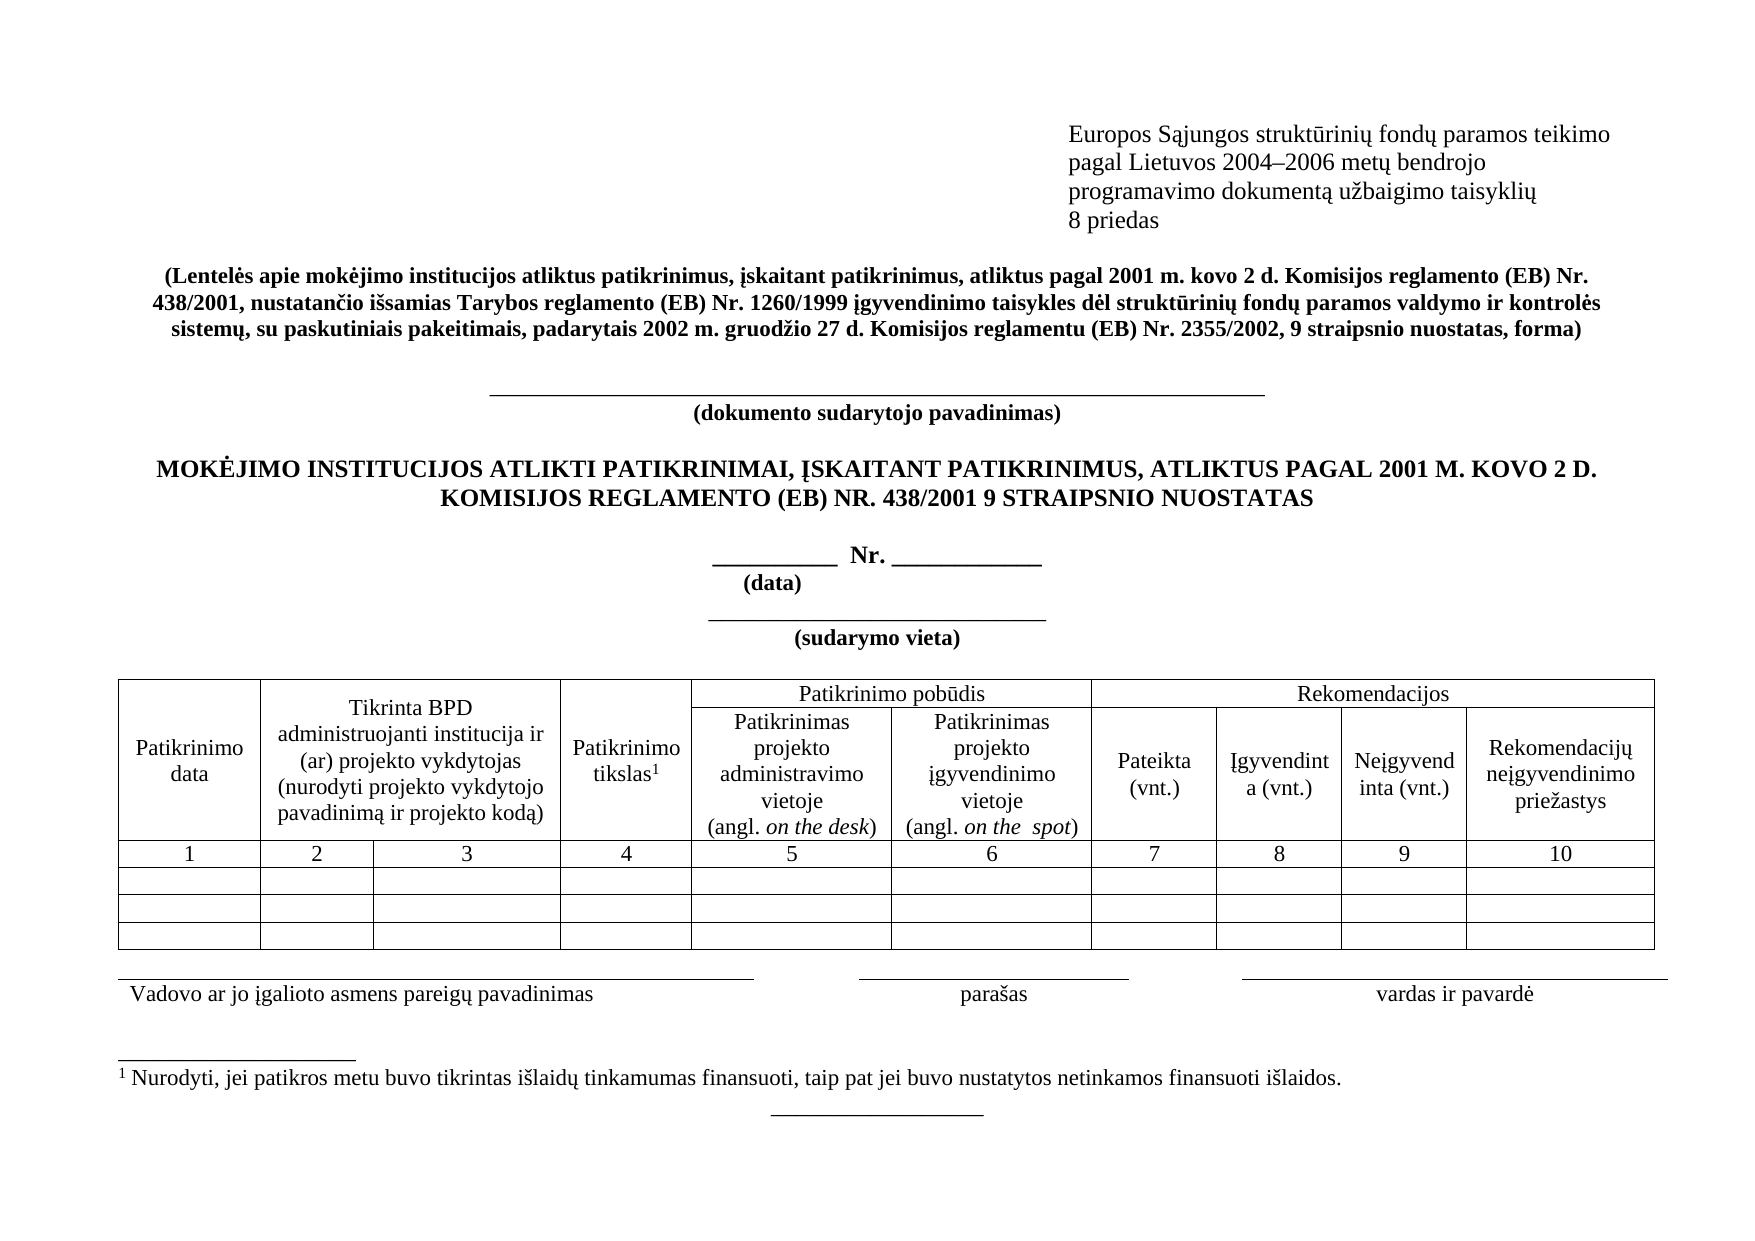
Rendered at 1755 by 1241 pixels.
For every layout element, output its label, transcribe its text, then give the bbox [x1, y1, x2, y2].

table_cell [261, 923, 373, 949]
table_cell 2 [261, 841, 373, 867]
table_cell 8 [1217, 841, 1341, 867]
table_cell 9 [1342, 841, 1466, 867]
text __________ Nr. ____________ [118, 540, 1636, 569]
table_cell 4 [561, 841, 691, 867]
table_cell [1217, 868, 1341, 894]
table_cell [374, 923, 560, 949]
table_cell Patikrinimas projekto administravimo vietoje (angl. on the desk) [692, 708, 891, 839]
table_cell [261, 895, 373, 922]
table_cell Pateikta (vnt.) [1092, 708, 1216, 839]
text Europos Sąjungos struktūrinių fondų paramos teikimo pagal Lietuvos 2004–2006 metų bendrojo programavimo dokumentą užbaigimo taisyklių [1068, 119, 1636, 205]
text (sudarymo vieta) [118, 624, 1636, 651]
table_cell [892, 868, 1091, 894]
table_cell [561, 923, 691, 949]
table_cell [892, 923, 1091, 949]
table_cell [692, 868, 891, 894]
text (data) [743, 569, 1636, 595]
table_cell [892, 895, 1091, 922]
table_cell [1092, 923, 1216, 949]
text ___________________________ [118, 595, 1636, 624]
table_cell Rekomendacijų neįgyvendinimo priežastys [1467, 708, 1654, 839]
table_cell 5 [692, 841, 891, 867]
table_cell [1217, 895, 1341, 922]
table_header [1129, 979, 1242, 1006]
text _________________ [118, 1090, 1636, 1119]
table_header Vadovo ar jo įgalioto asmens pareigų pavadinimas [118, 980, 754, 1006]
table_cell [374, 868, 560, 894]
table_header Rekomendacijos [1092, 680, 1654, 707]
table_header Patikrinimo tikslas1 [561, 680, 691, 839]
table_cell [692, 895, 891, 922]
text 1 Nurodyti, jei patikros metu buvo tikrintas išlaidų tinkamumas finansuoti, taip pat jei buvo nustatytos netinkamos finansuoti išlaidos. [118, 1064, 1636, 1090]
table_cell [119, 895, 260, 922]
table_cell 10 [1467, 841, 1654, 867]
text (Lentelės apie mokėjimo institucijos atliktus patikrinimus, įskaitant patikrinimus, atliktus pagal 2001 m. kovo 2 d. Komisijos reglamento (EB) Nr. 438/2001, nustatančio išsamias Tarybos reglamento (EB) Nr. 1260/1999 įgyvendinimo taisykles dėl struktūrinių fondų paramos valdymo ir kontrolės sistemų, su paskutiniais pakeitimais, padarytais 2002 m. gruodžio 27 d. Komisijos reglamentu (EB) Nr. 2355/2002, 9 straipsnio nuostatas, forma) [118, 262, 1636, 341]
table_cell [1342, 895, 1466, 922]
table_cell [1467, 923, 1654, 949]
table_header vardas ir pavardė [1242, 980, 1668, 1006]
table_cell 6 [892, 841, 1091, 867]
table_cell [1467, 868, 1654, 894]
table_cell [374, 895, 560, 922]
table_cell 1 [119, 841, 260, 867]
table_header Patikrinimo pobūdis [692, 680, 1091, 707]
table_header Patikrinimo data [119, 680, 260, 839]
table_cell Patikrinimas projekto įgyvendinimo vietoje (angl. on the spot) [892, 708, 1091, 839]
text 8 priedas [1068, 205, 1636, 234]
table_cell [1092, 895, 1216, 922]
text ______________________________________________________________ [118, 370, 1636, 399]
table_header [754, 979, 859, 1006]
table_cell Neįgyvendinta (vnt.) [1342, 708, 1466, 839]
table_cell 3 [374, 841, 560, 867]
table_cell [119, 923, 260, 949]
table_cell [1217, 923, 1341, 949]
table_header Tikrinta BPD administruojanti institucija ir (ar) projekto vykdytojas (nurodyti projekto vykdytojo pavadinimą ir projekto kodą) [261, 680, 560, 839]
text MOKĖJIMO INSTITUCIJOS ATLIKTI PATIKRINIMAI, ĮSKAITANT PATIKRINIMUS, ATLIKTUS PAGAL 2001 M. KOVO 2 D. KOMISIJOS REGLAMENTO (EB) NR. 438/2001 9 STRAIPSNIO NUOSTATAS [118, 454, 1636, 512]
table_header parašas [859, 980, 1129, 1006]
table_cell [1467, 895, 1654, 922]
table_cell [1342, 923, 1466, 949]
table_cell [261, 868, 373, 894]
table_cell [1092, 868, 1216, 894]
table_cell Įgyvendinta (vnt.) [1217, 708, 1341, 839]
table_cell [561, 868, 691, 894]
table_cell 7 [1092, 841, 1216, 867]
table_cell [692, 923, 891, 949]
table_cell [561, 895, 691, 922]
table_cell [1342, 868, 1466, 894]
text (dokumento sudarytojo pavadinimas) [118, 399, 1636, 425]
table_cell [119, 868, 260, 894]
text ___________________ [118, 1035, 1636, 1064]
